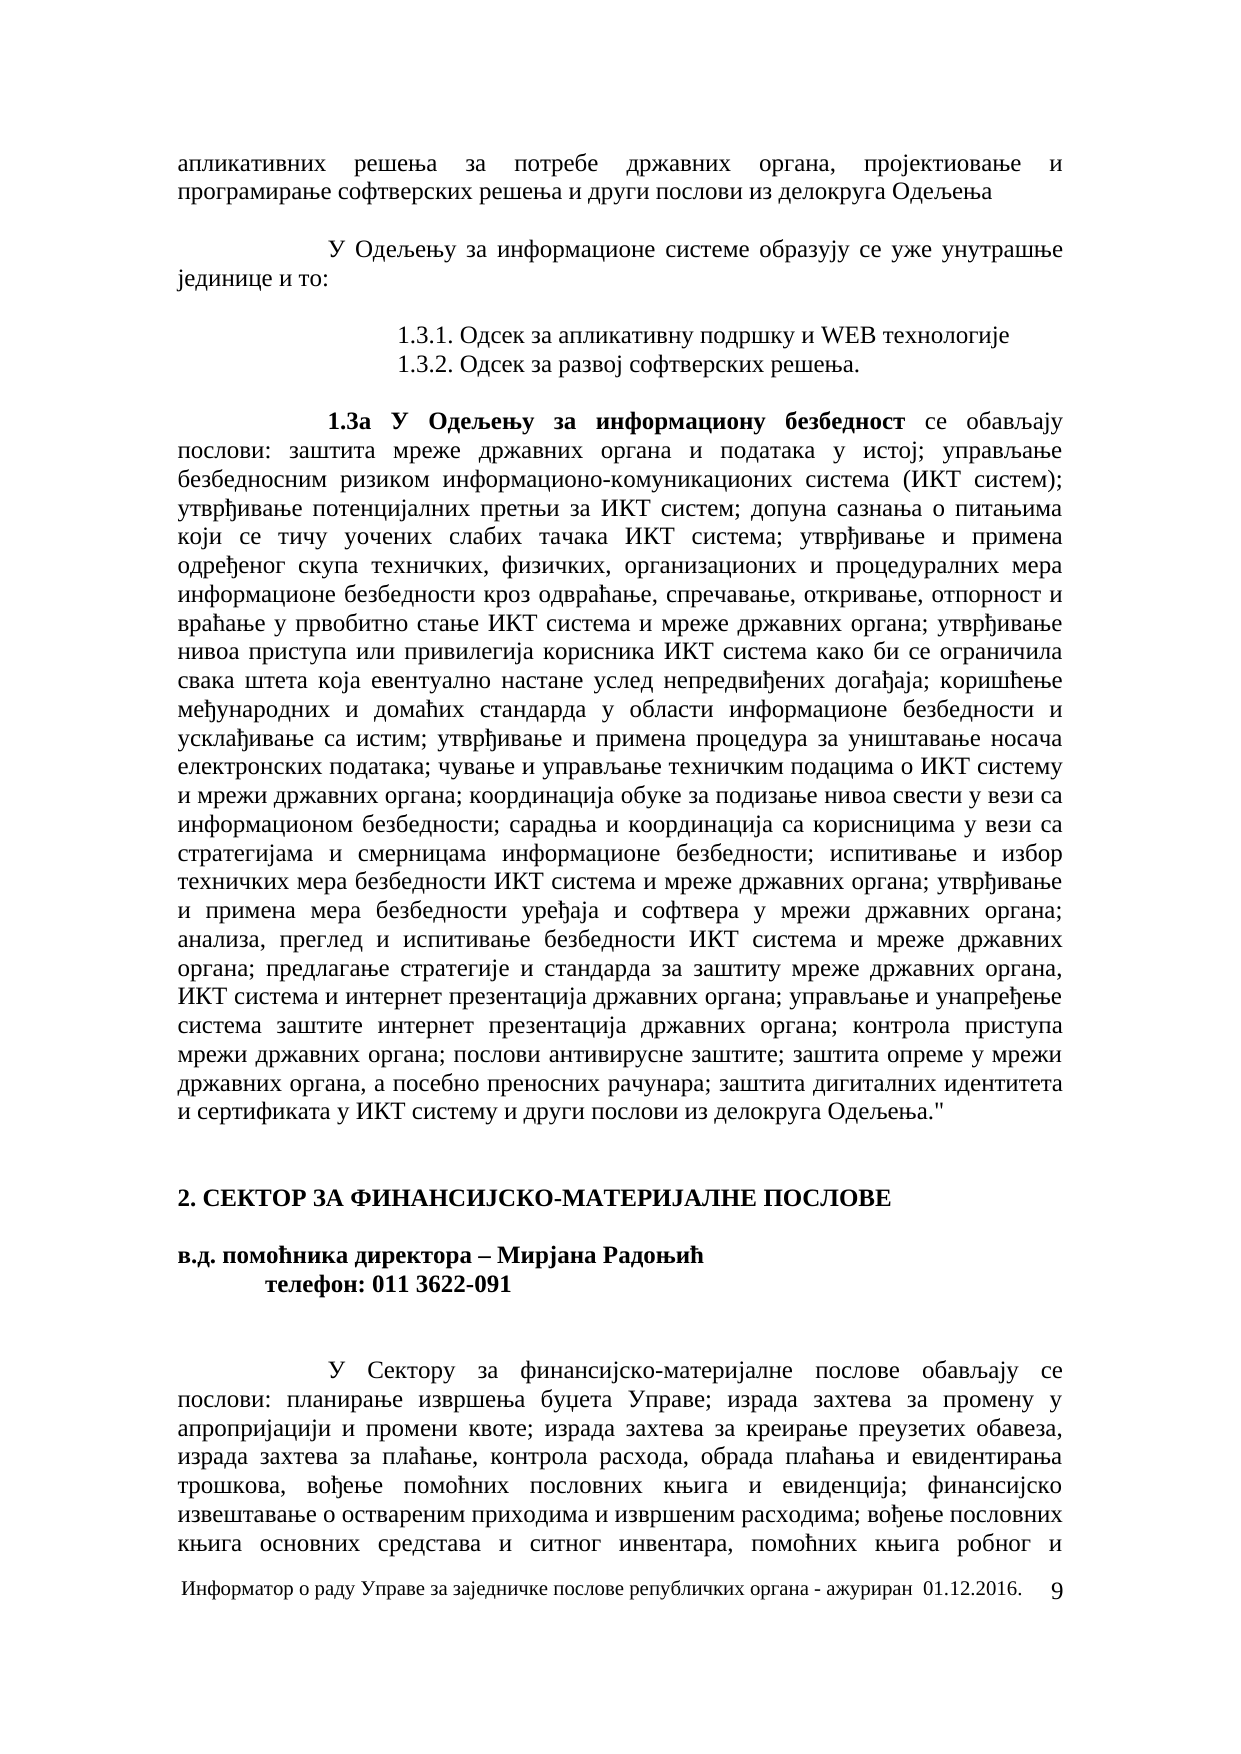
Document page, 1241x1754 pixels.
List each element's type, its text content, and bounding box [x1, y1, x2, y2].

text апликативних решења за потребе државних органа, пројектиовање и програмирање софтверских решења и други послови из делокруга Одељења [177, 148, 1063, 205]
text 1.3а У Одељењу за информациону безбедност се обављају послови: заштита мреже државних органа и података у истој; управљање безбедносним ризиком информационо-комуникационих система (ИКТ систем); утврђивање потенцијалних претњи за ИКТ систем; допуна сазнања о питањима који се тичу уочених слабих тачака ИКТ система; утврђивање и примена одређеног скупа техничких, физичких, организационих и процедуралних мера информационе безбедности кроз одвраћање, спречавање, откривање, отпорност и враћање у првобитно стање ИКТ система и мреже државних органа; утврђивање нивоа приступа или привилегија корисника ИКТ система како би се ограничила свака штета која евентуално настане услед непредвиђених догађаја; коришћење међународних и домаћих стандарда у области информационе безбедности и усклађивање са истим; утврђивање и примена процедура за уништавање носача електронских података; чување и управљање техничким подацима о ИКТ систему и мрежи државних органа; координација обуке за подизање нивоа свести у вези са информационом безбедности; сарадња и координација са корисницима у вези са стратегијама и смерницама информационе безбедности; испитивање и избор техничких мера безбедности ИКТ система и мреже државних органа; утврђивање и примена мера безбедности уређаја и софтвера у мрежи државних органа; анализа, преглед и испитивање безбедности ИКТ система и мреже државних органа; предлагање стратегије и стандарда за заштиту мреже државних органа, ИКТ система и интернет презентација државних органа; управљање и унапређење система заштите интернет презентација државних органа; контрола приступа мрежи државних органа; послови антивирусне заштите; заштита опреме у мрежи државних органа, а посебно преносних рачунара; заштита дигиталних идентитета и сертификата у ИКТ систему и други послови из делокруга Одељења." [177, 406, 1063, 1125]
text в.д. помоћника директора – Мирјана Радоњић [177, 1240, 1063, 1269]
text телефон: 011 3622-091 [177, 1269, 1063, 1298]
text У Одељењу за информационе системе образују се уже унутрашње јединице и то: [177, 234, 1063, 291]
text 1.3.2. Одсек за развој софтверских решења. [322, 349, 1063, 378]
text 1.3.1. Одсек за апликативну подршку и WEB технологије [322, 320, 1063, 349]
text 2. СЕКТОР ЗА ФИНАНСИЈСКО-МАТЕРИЈАЛНЕ ПОСЛОВЕ [177, 1183, 1063, 1211]
text У Сектору за финансијско-материјалне послове обављају се послови: планирање извршења буџета Управе; израда захтева за промену у апропријацији и промени квоте; израда захтева за креирање преузетих обавеза, израда захтева за плаћање, контрола расхода, обрада плаћања и евидентирања трошкова, вођење помоћних пословних књига и евиденција; финансијско извештавање о оствареним приходима и извршеним расходима; вођење пословних књига основних средстава и ситног инвентара, помоћних књига робног и [177, 1355, 1063, 1556]
